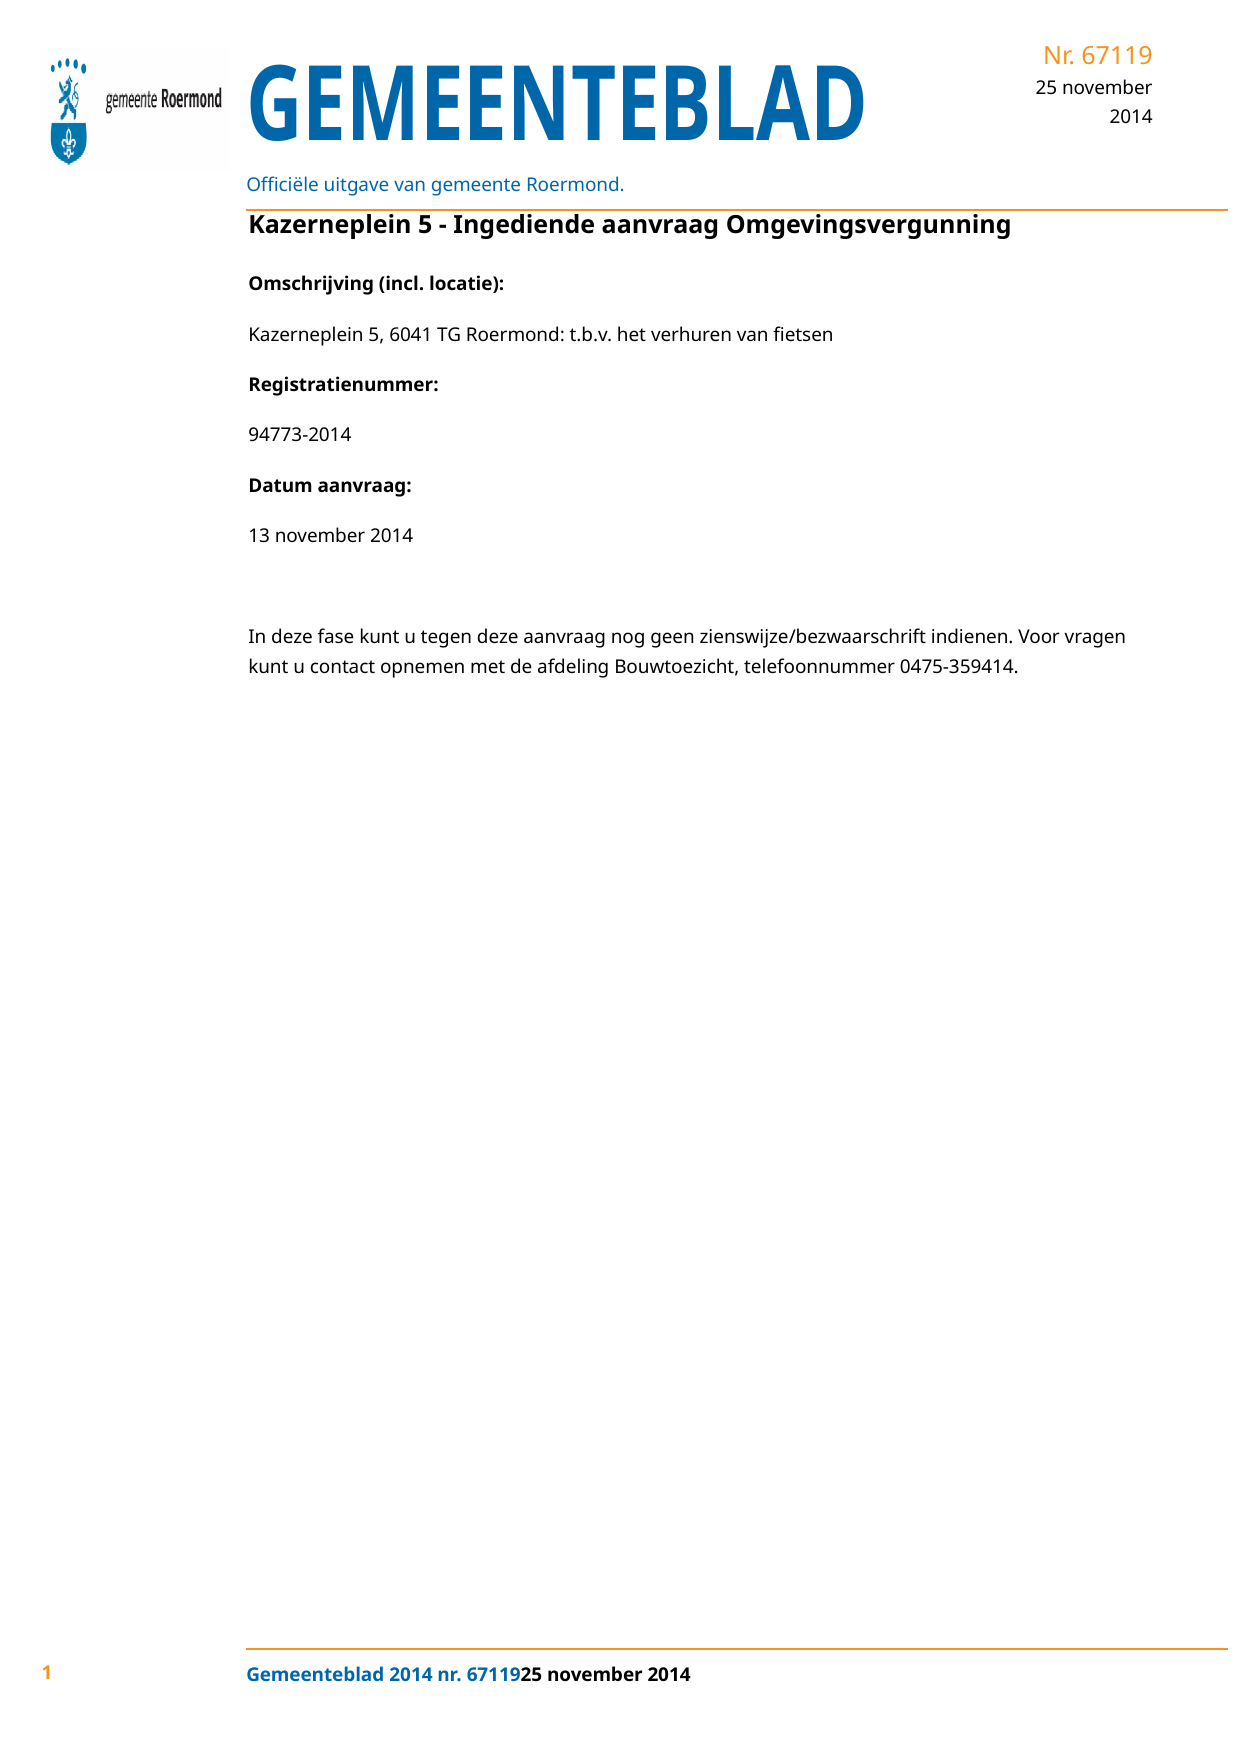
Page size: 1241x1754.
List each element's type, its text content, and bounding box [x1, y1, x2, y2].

text 13 november 2014 [248, 522, 1152, 548]
text In deze fase kunt u tegen deze aanvraag nog geen zienswijze/bezwaarschrift indienen. Voor vragen kunt u contact opnemen met de afdeling Bouwtoezicht, telefoonnummer 0475-359414. [248, 623, 1152, 678]
text 94773-2014 [248, 422, 1152, 447]
text Kazerneplein 5 - Ingediende aanvraag Omgevingsvergunning [248, 211, 1152, 241]
text Registratienummer: [248, 371, 1152, 397]
picture [41, 47, 231, 172]
text Omschrijving (incl. locatie): [248, 270, 1152, 296]
text Kazerneplein 5, 6041 TG Roermond: t.b.v. het verhuren van fietsen [248, 321, 1152, 346]
text Datum aanvraag: [248, 472, 1152, 498]
